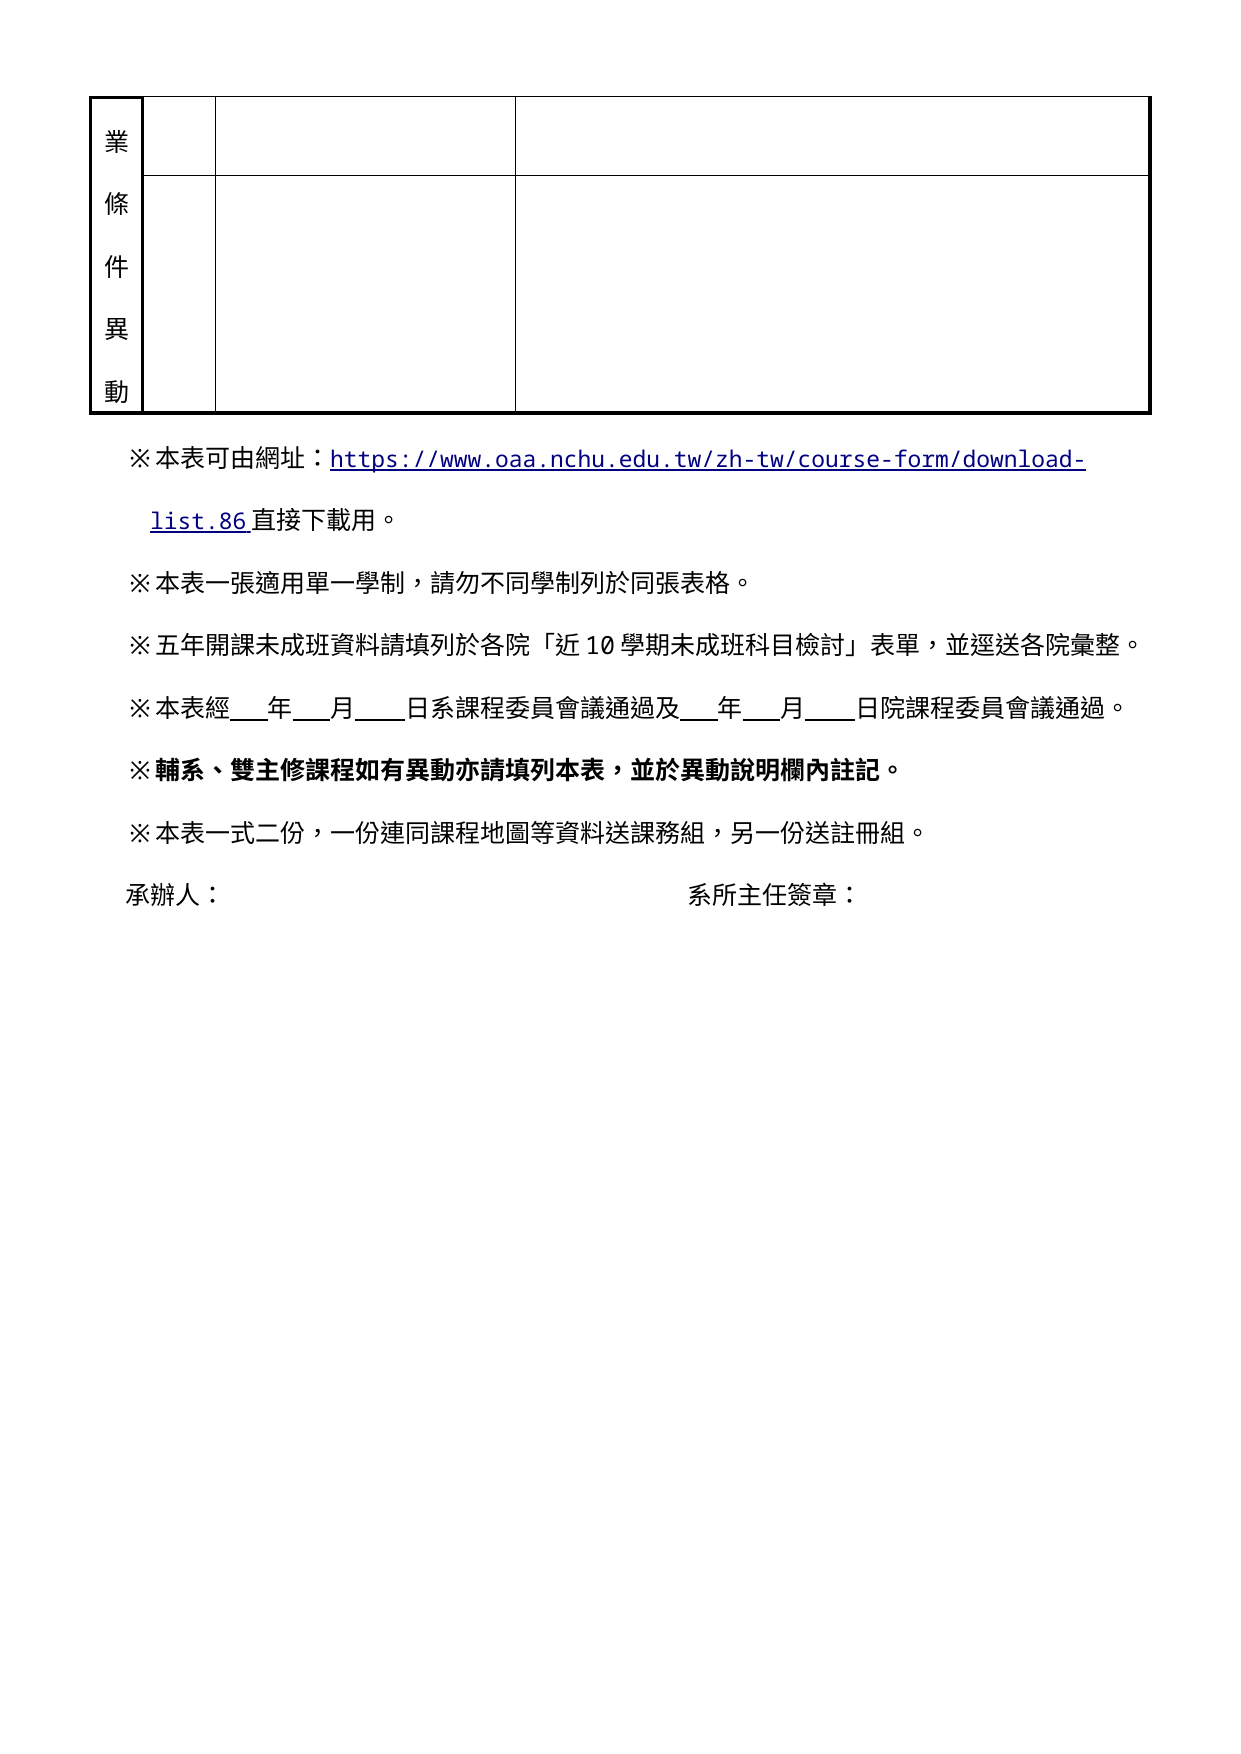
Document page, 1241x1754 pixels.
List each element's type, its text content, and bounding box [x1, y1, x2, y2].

text ※本表一式二份，一份連同課程地圖等資料送課務組，另一份送註冊組。 [125, 789, 1165, 852]
table_cell [216, 176, 515, 411]
table_cell [516, 97, 1148, 175]
table_cell [144, 97, 215, 175]
table_cell 業條件異動 [92, 99, 141, 411]
text ※輔系、雙主修課程如有異動亦請填列本表，並於異動說明欄內註記。 [125, 727, 1165, 789]
text ※五年開課未成班資料請填列於各院「近10學期未成班科目檢討」表單，並逕送各院彙整。 [125, 602, 1165, 664]
table_cell [144, 176, 215, 411]
text ※本表一張適用單一學制，請勿不同學制列於同張表格。 [125, 539, 1165, 602]
text ※本表經 年 月 日系課程委員會議通過及 年 月 日院課程委員會議通過。 [125, 664, 1165, 727]
text ※本表可由網址：https://www.oaa.nchu.edu.tw/zh-tw/course-form/download-list.86直接下載用。 [125, 414, 1165, 539]
table_cell [516, 176, 1148, 411]
table_cell [216, 97, 515, 175]
text 承辦人： 系所主任簽章： [125, 852, 1165, 914]
